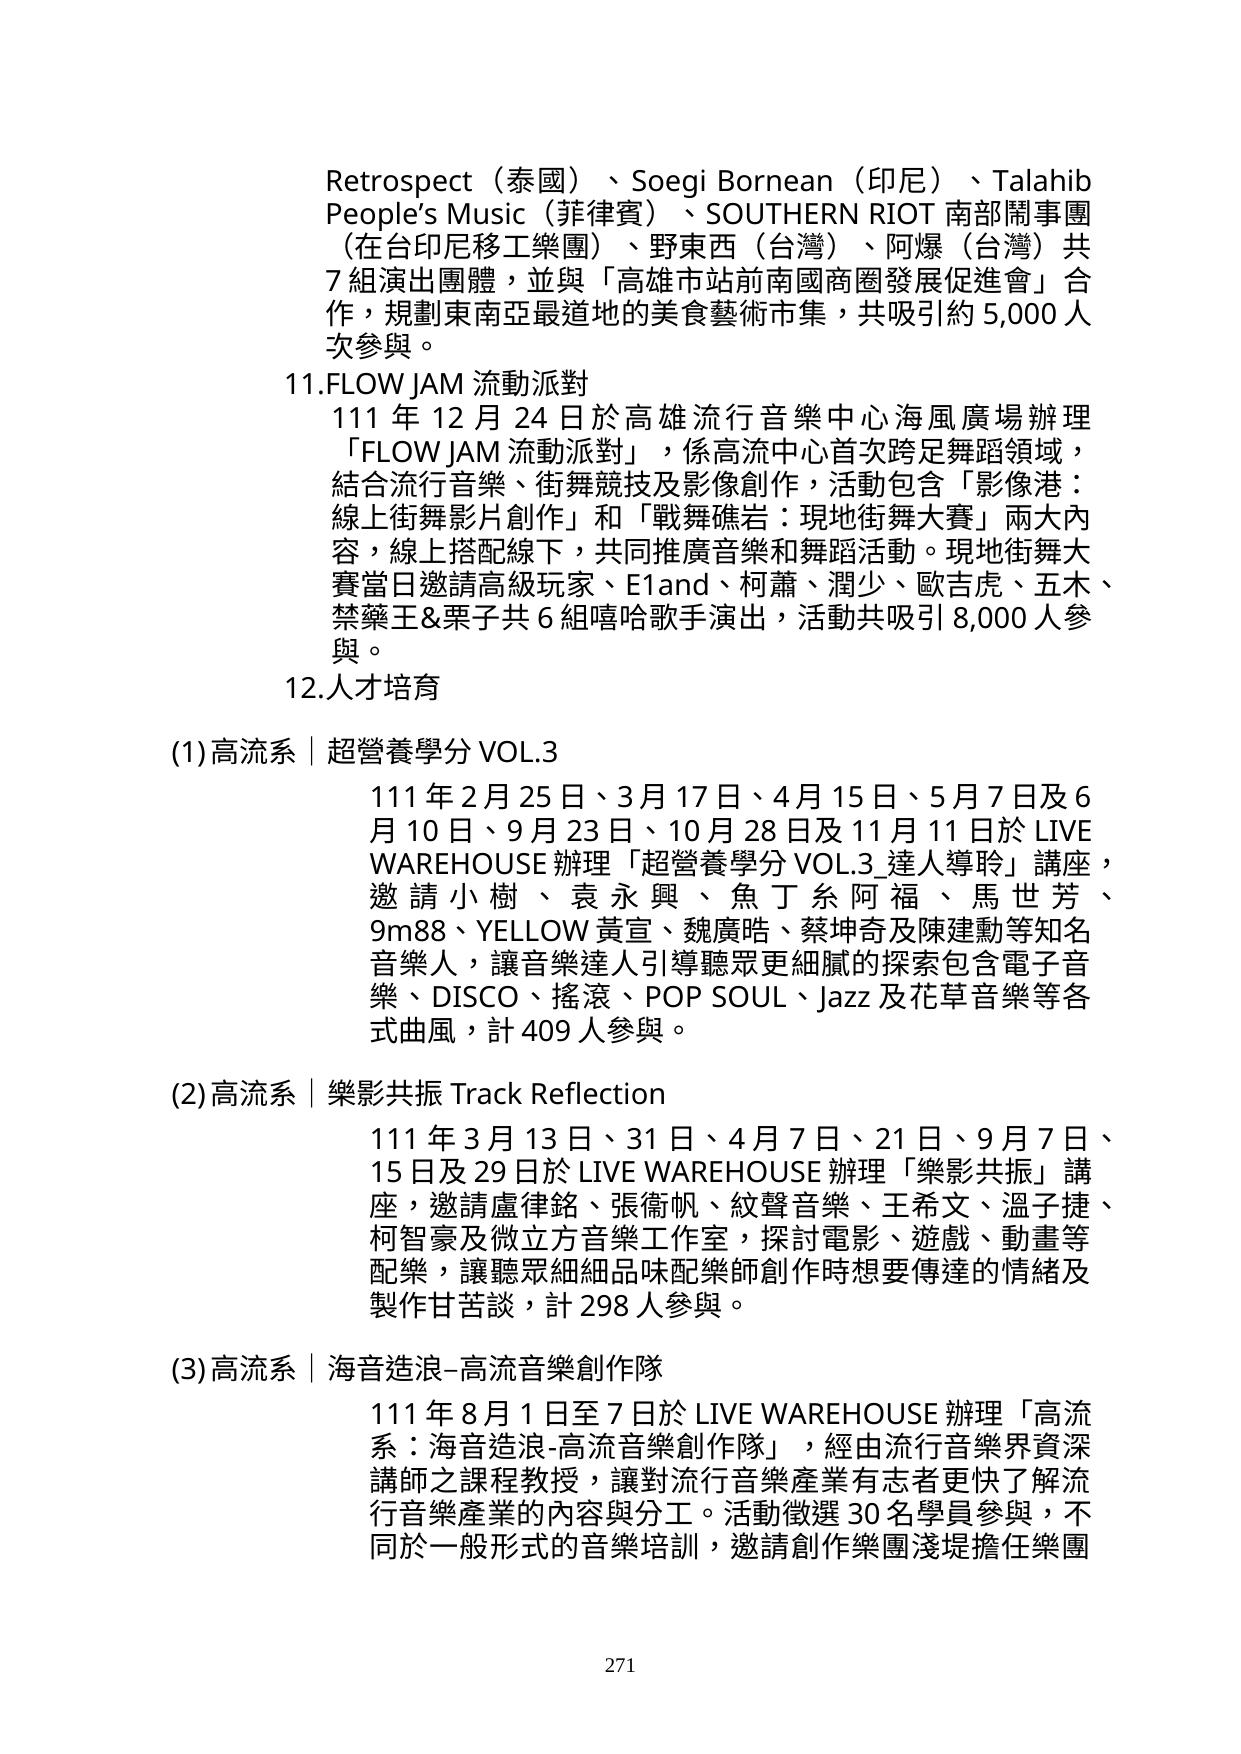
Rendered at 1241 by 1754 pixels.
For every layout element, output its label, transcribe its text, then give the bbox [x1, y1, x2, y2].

text 111年8月1日至7日於LIVE WAREHOUSE辦理「高流系：海音造浪-高流音樂創作隊」，經由流行音樂界資深講師之課程教授，讓對流行音樂產業有志者更快了解流行音樂產業的內容與分工。活動徵選30名學員參與，不同於一般形式的音樂培訓，邀請創作樂團淺堤擔任樂團 [369, 1398, 1092, 1564]
text 111年12月24日於高雄流行音樂中心海風廣場辦理「FLOW JAM流動派對」，係高流中心首次跨足舞蹈領域，結合流行音樂、街舞競技及影像創作，活動包含「影像港：線上街舞影片創作」和「戰舞礁岩：現地街舞大賽」兩大內容，線上搭配線下，共同推廣音樂和舞蹈活動。現地街舞大賽當日邀請高級玩家、E1and、柯蕭、潤少、歐吉虎、五木、禁藥王&栗子共6組嘻哈歌手演出，活動共吸引8,000人參與。 [331, 402, 1092, 669]
list FLOW JAM 流動派對 [283, 364, 1092, 402]
list 高流系｜超營養學分VOL.3 [148, 706, 1092, 781]
list 高流系｜海音造浪–高流音樂創作隊 [148, 1323, 1092, 1398]
list 高流系｜樂影共振 Track Reflection [148, 1048, 1092, 1123]
text 111年3月13日、31日、4月7日、21日、9月7日、15日及29日於LIVE WAREHOUSE辦理「樂影共振」講座，邀請盧律銘、張衞帆、紋聲音樂、王希文、溫子捷、柯智豪及微立方音樂工作室，探討電影、遊戲、動畫等配樂，讓聽眾細細品味配樂師創作時想要傳達的情緒及製作甘苦談，計298人參與。 [369, 1123, 1092, 1323]
text 111年12月17日於高雄流行音樂中心海風廣場辦理，係首次以台灣新住民及移工為主要對象的音樂演出活動，向台灣民眾介紹東南亞文化。活動邀請LEPYUTIN（泰國）、Retrospect（泰國）、Soegi Bornean（印尼）、Talahib People’s Music（菲律賓）、SOUTHERN RIOT 南部鬧事團（在台印尼移工樂團）、野東西（台灣）、阿爆（台灣）共7組演出團體，並與「高雄市站前南國商圈發展促進會」合作，規劃東南亞最道地的美食藝術市集，共吸引約5,000人次參與。 [325, 164, 1092, 364]
text 111年2月25日、3月17日、4月15日、5月7日及6月10日、9月23日、10月28日及11月11日於LIVE WAREHOUSE辦理「超營養學分VOL.3_達人導聆」講座，邀請小樹、袁永興、魚丁糸阿福、馬世芳、9m88、YELLOW黃宣、魏廣晧、蔡坤奇及陳建勳等知名音樂人，讓音樂達人引導聽眾更細膩的探索包含電子音樂、DISCO、搖滾、POP SOUL、Jazz及花草音樂等各式曲風，計409人參與。 [369, 781, 1092, 1048]
list 人才培育 [283, 669, 1092, 706]
